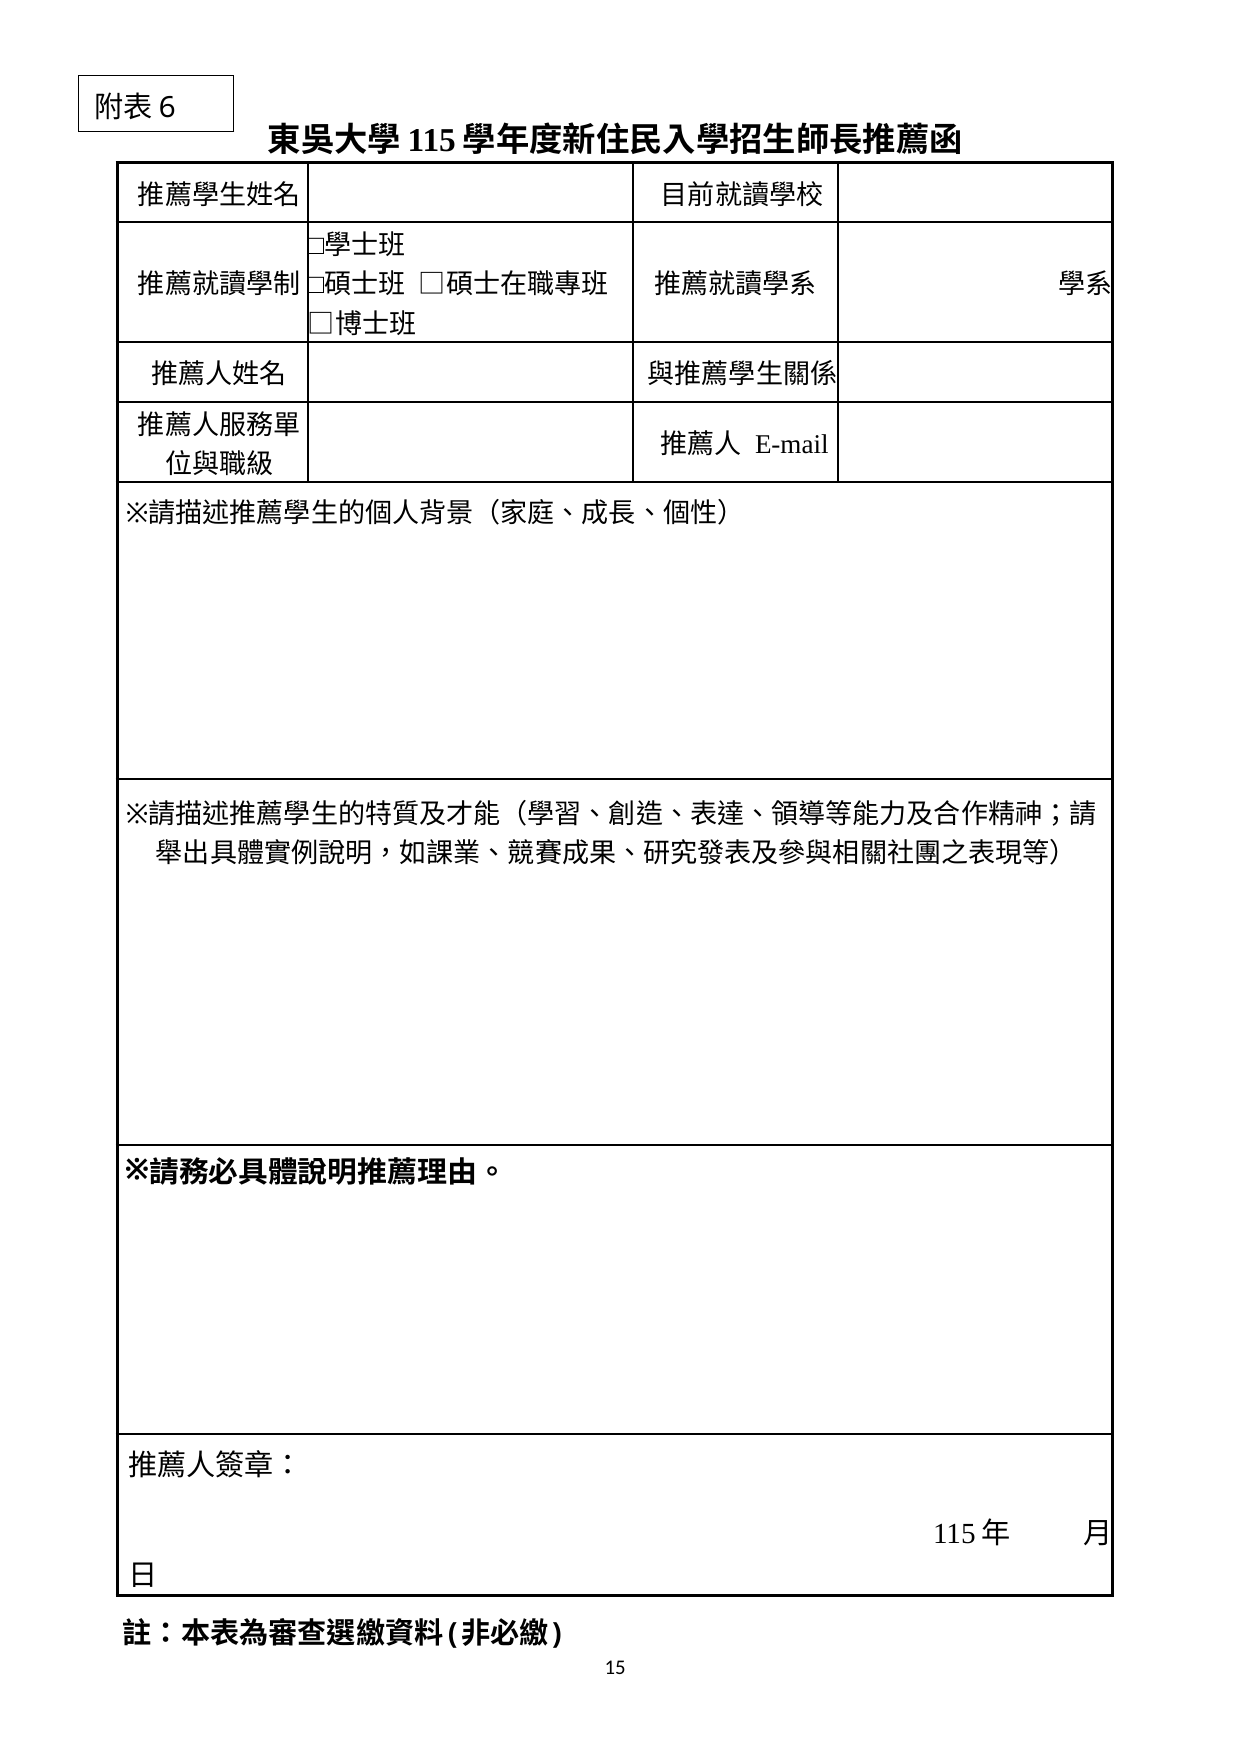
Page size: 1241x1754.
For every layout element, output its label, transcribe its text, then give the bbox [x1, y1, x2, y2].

table_cell [839, 403, 1111, 481]
table_cell ※請描述推薦學生的個人背景（家庭、成長、個性） [119, 483, 1111, 777]
table_header 推薦學生姓名 [119, 164, 307, 221]
text 註：本表為審查選繳資料(非必繳) [78, 1610, 1152, 1652]
table_cell 學系 [839, 223, 1111, 341]
table_cell [309, 403, 632, 481]
table_cell 與推薦學生關係 [634, 343, 837, 401]
text 附表6 [94, 83, 218, 124]
table_cell 推薦人服務單位與職級 [119, 403, 307, 481]
table_header 目前就讀學校 [634, 164, 837, 221]
table_cell 推薦人姓名 [119, 343, 307, 401]
table_cell 推薦人簽章： 115年 月 日 [119, 1435, 1111, 1594]
table_cell ※請描述推薦學生的特質及才能（學習、創造、表達、領導等能力及合作精神；請舉出具體實例說明，如課業、競賽成果、研究發表及參與相關社團之表現等） [119, 780, 1111, 1143]
table_cell [309, 343, 632, 401]
table_cell 推薦就讀學制 [119, 223, 307, 341]
text 東吳大學115學年度新住民入學招生師長推薦函 [78, 113, 1152, 161]
table_header [839, 164, 1111, 221]
table_cell ※請務必具體說明推薦理由。 [119, 1146, 1111, 1433]
table_header [309, 164, 632, 221]
table_cell 推薦就讀學系 [634, 223, 837, 341]
table_cell □學士班 □碩士班 □碩士在職專班 □博士班 [309, 223, 632, 341]
table_cell 推薦人 E-mail [634, 403, 837, 481]
table_cell [839, 343, 1111, 401]
